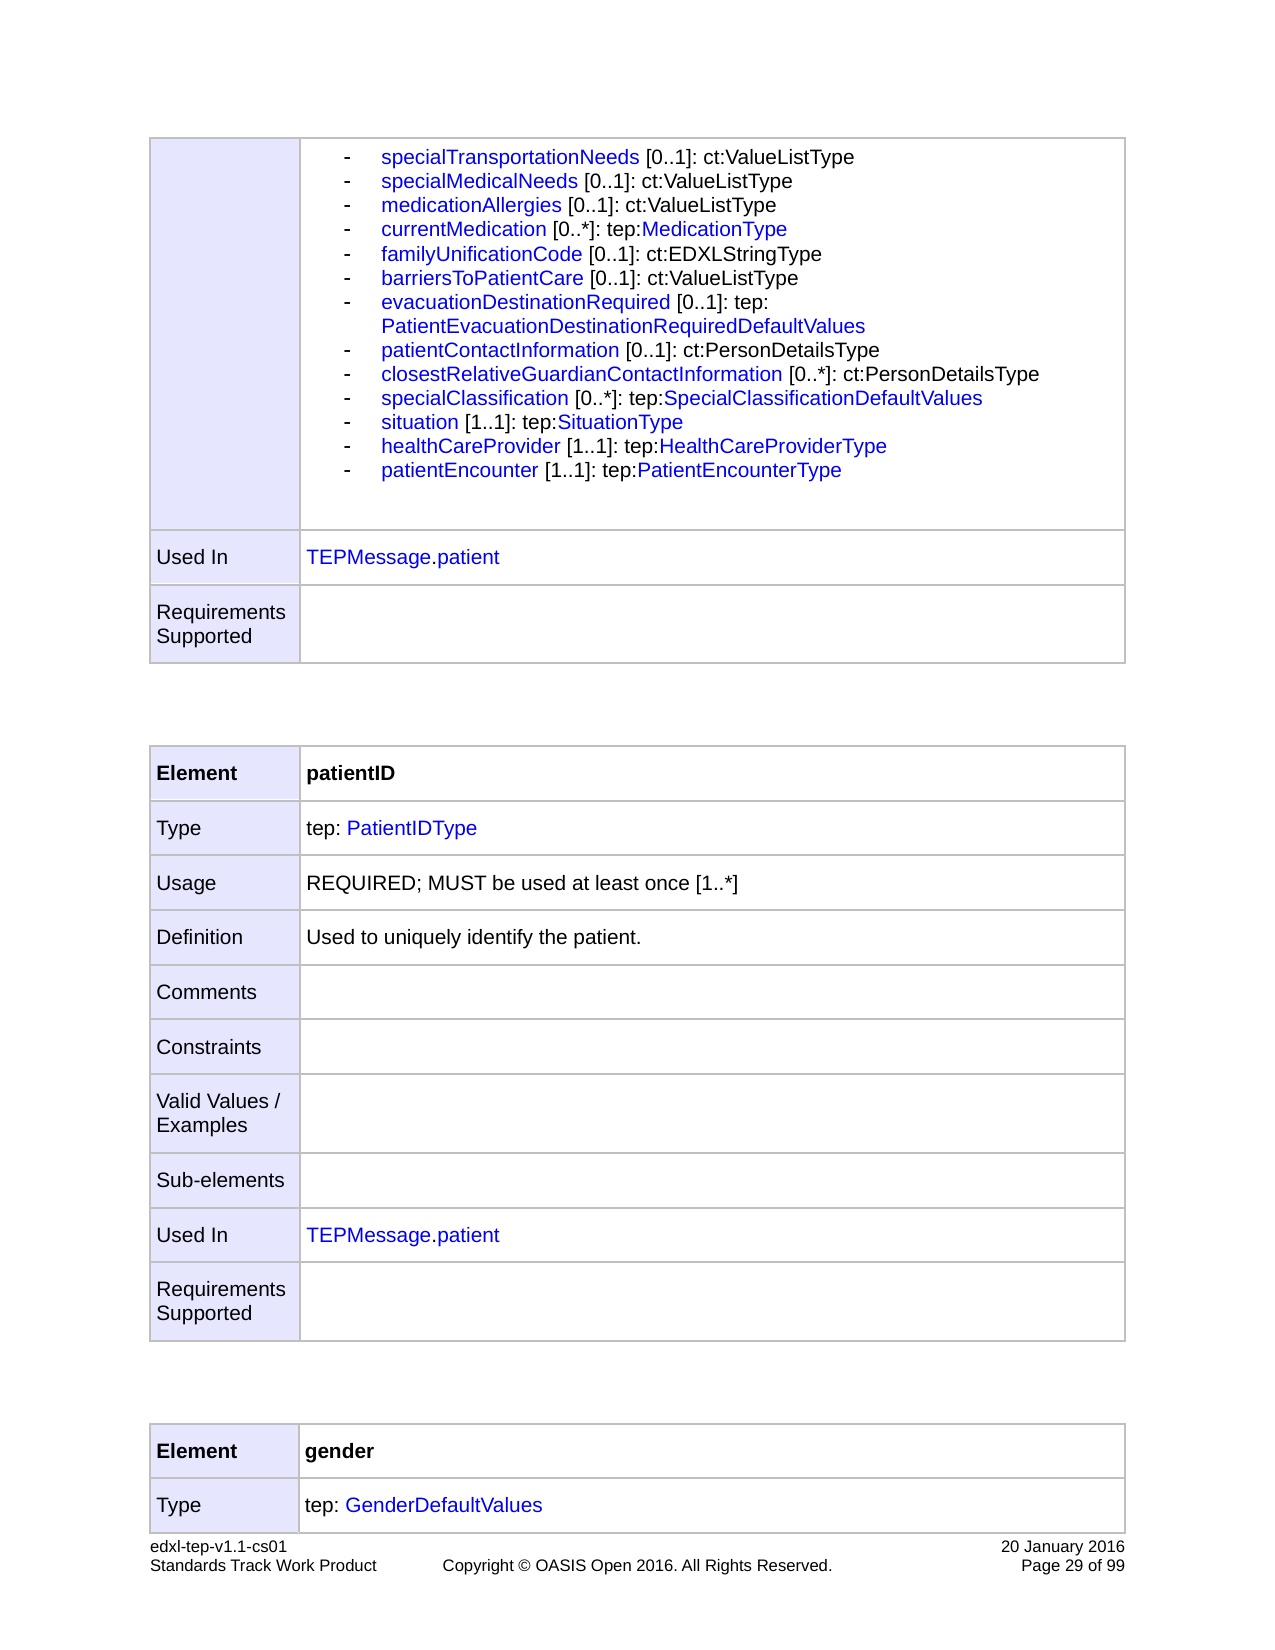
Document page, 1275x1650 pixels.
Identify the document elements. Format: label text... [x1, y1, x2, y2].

table_header patientID [301, 747, 1124, 799]
table_cell tep: GenderDefaultValues [300, 1479, 1124, 1532]
table_cell [301, 1020, 1124, 1073]
table_cell Requirements Supported [151, 1263, 299, 1340]
table_cell [301, 586, 1124, 662]
table_cell Usage [151, 856, 299, 909]
table_cell [301, 1154, 1124, 1206]
table_cell Definition [151, 911, 299, 964]
table_cell tep: PatientIDType [301, 802, 1124, 854]
table_cell TEPMessage.patient [301, 531, 1124, 583]
table_cell Comments [151, 966, 299, 1018]
table_header Element [151, 747, 299, 799]
table_cell Sub-elements [151, 1154, 299, 1206]
table_cell Type [151, 802, 299, 854]
table_cell [301, 1263, 1124, 1340]
table_cell Type [151, 1479, 298, 1532]
table_cell REQUIRED; MUST be used at least once [1..*] [301, 856, 1124, 909]
table_cell [301, 1075, 1124, 1152]
table_cell [151, 139, 299, 529]
table_cell Constraints [151, 1020, 299, 1073]
table_cell Requirements Supported [151, 586, 299, 662]
table_header gender [300, 1425, 1124, 1477]
table_cell Used In [151, 1209, 299, 1261]
table_cell Valid Values / Examples [151, 1075, 299, 1152]
table_header Element [151, 1425, 298, 1477]
table_cell patientID [1..*]: tep:PatientIDType gender [1..1]: tep:GenderDefaultValues patientAge [1..1]: tep:PatientAgeType raceEthnicity [0..1]: ct:ValueListType dateOfBirth [0..1]: xsd:date personalID [0..1]: ct:PersonDetailsType hairColor [0..1]: ct:ValueKeyType eyeColor [0..1]: ct:ValueKeyType distinguishingMarks [0..1]: ct:EDXLStringType fluentSpokenLanguages [0..1]: ct:ValueListType specialTransportationNeeds [0..1]: ct:ValueListType specialMedicalNeeds [0..1]: ct:ValueListType medicationAllergies [0..1]: ct:ValueListType currentMedication [0..*]: tep:MedicationType familyUnificationCode [0..1]: ct:EDXLStringType barriersToPatientCare [0..1]: ct:ValueListType evacuationDestinationRequired [0..1]: tep: PatientEvacuationDestinationRequiredDefaultValues patientContactInformation [0..1]: ct:PersonDetailsType closestRelativeGuardianContactInformation [0..*]: ct:PersonDetailsType specialClassification [0..*]: tep:SpecialClassificationDefaultValues situation [1..1]: tep:SituationType healthCareProvider [1..1]: tep:HealthCareProviderType patientEncounter [1..1]: tep:PatientEncounterType [301, 139, 1124, 529]
table_cell [301, 966, 1124, 1018]
table_cell TEPMessage.patient [301, 1209, 1124, 1261]
table_cell Used to uniquely identify the patient. [301, 911, 1124, 964]
table_cell Used In [151, 531, 299, 583]
